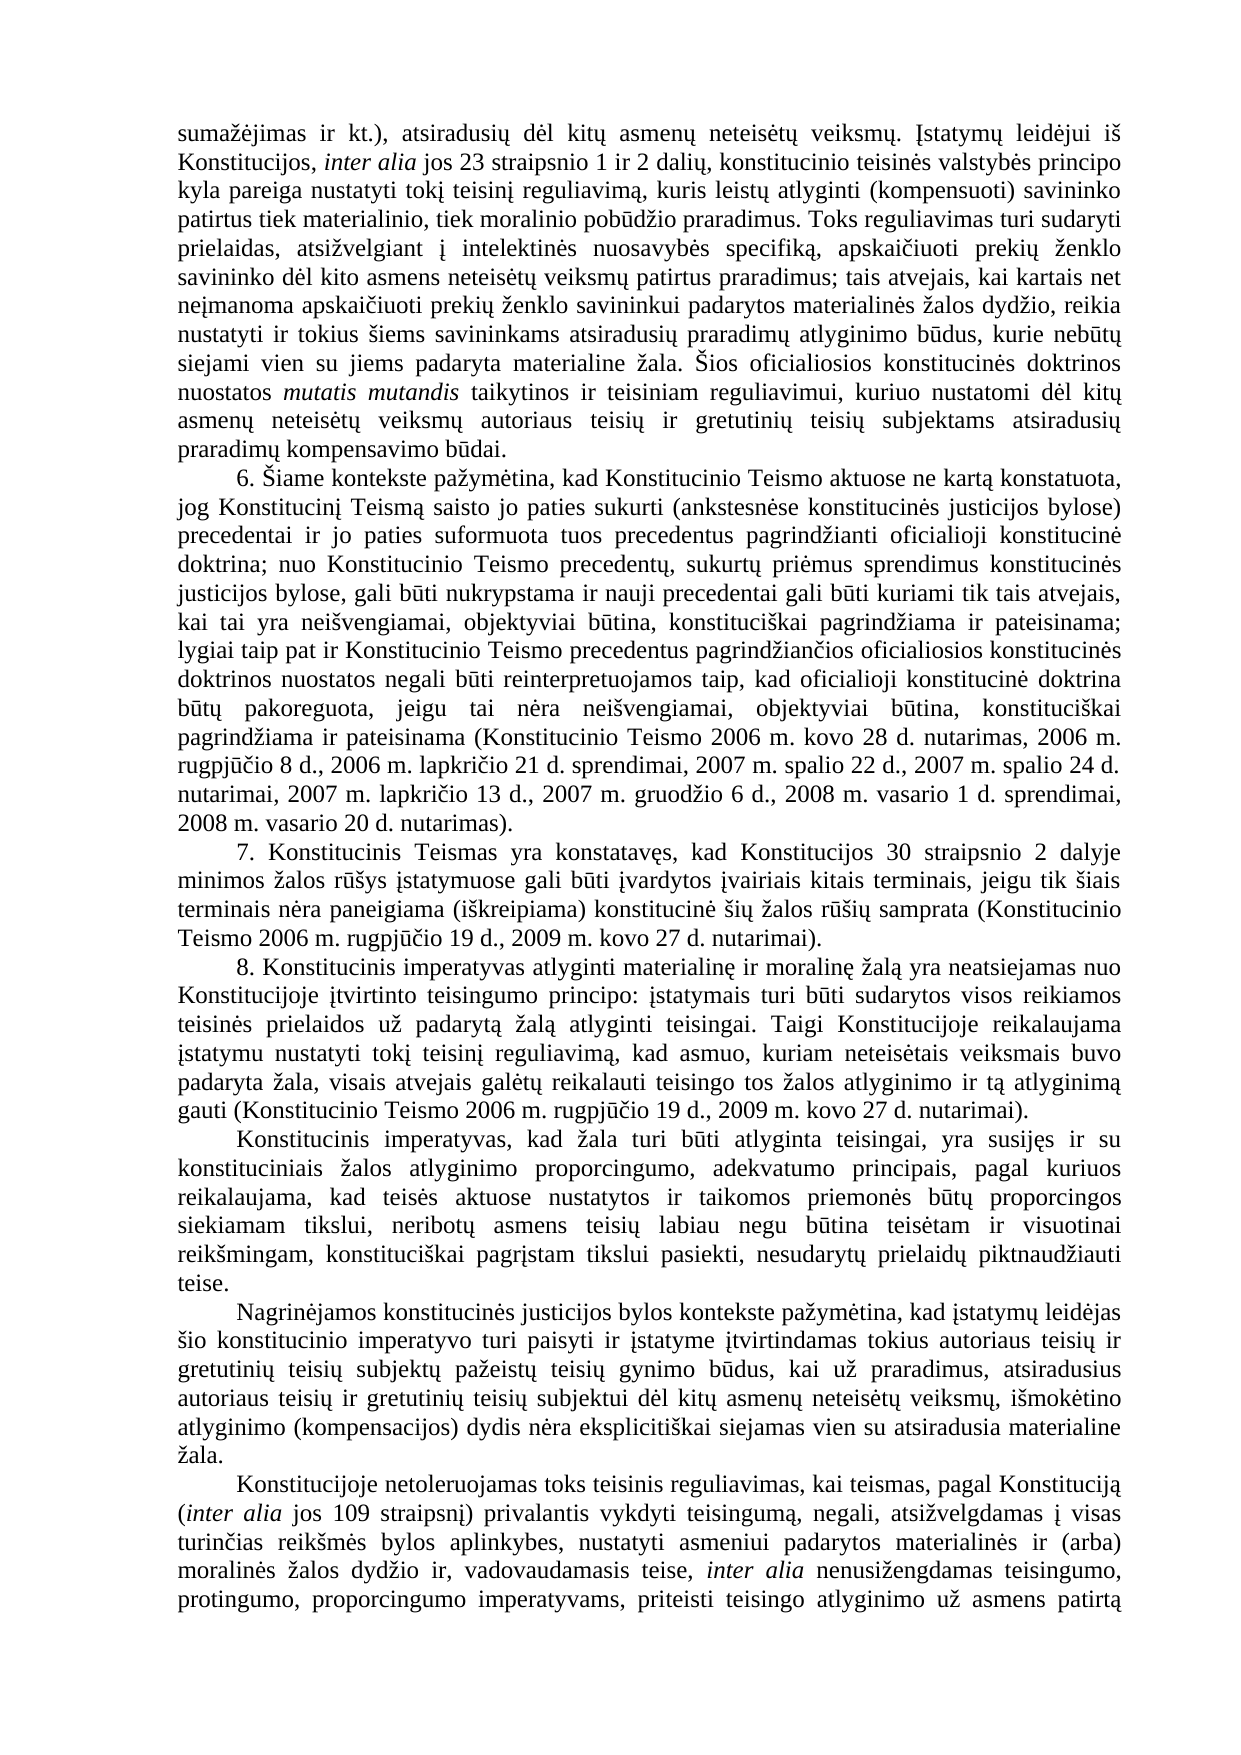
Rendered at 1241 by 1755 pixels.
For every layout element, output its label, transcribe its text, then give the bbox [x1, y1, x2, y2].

text Konstitucinis imperatyvas, kad žala turi būti atlyginta teisingai, yra susijęs ir su konstituciniais žalos atlyginimo proporcingumo, adekvatumo principais, pagal kuriuos reikalaujama, kad teisės aktuose nustatytos ir taikomos priemonės būtų proporcingos siekiamam tikslui, neribotų asmens teisių labiau negu būtina teisėtam ir visuotinai reikšmingam, konstituciškai pagrįstam tikslui pasiekti, nesudarytų prielaidų piktnaudžiauti teise. [177, 1124, 1122, 1297]
text Nagrinėjamos konstitucinės justicijos bylos kontekste pažymėtina, kad įstatymų leidėjas šio konstitucinio imperatyvo turi paisyti ir įstatyme įtvirtindamas tokius autoriaus teisių ir gretutinių teisių subjektų pažeistų teisių gynimo būdus, kai už praradimus, atsiradusius autoriaus teisių ir gretutinių teisių subjektui dėl kitų asmenų neteisėtų veiksmų, išmokėtino atlyginimo (kompensacijos) dydis nėra eksplicitiškai siejamas vien su atsiradusia materialine žala. [177, 1297, 1122, 1469]
text 8. Konstitucinis imperatyvas atlyginti materialinę ir moralinę žalą yra neatsiejamas nuo Konstitucijoje įtvirtinto teisingumo principo: įstatymais turi būti sudarytos visos reikiamos teisinės prielaidos už padarytą žalą atlyginti teisingai. Taigi Konstitucijoje reikalaujama įstatymu nustatyti tokį teisinį reguliavimą, kad asmuo, kuriam neteisėtais veiksmais buvo padaryta žala, visais atvejais galėtų reikalauti teisingo tos žalos atlyginimo ir tą atlyginimą gauti (Konstitucinio Teismo 2006 m. rugpjūčio 19 d., 2009 m. kovo 27 d. nutarimai). [177, 952, 1122, 1124]
text sumažėjimas ir kt.), atsiradusių dėl kitų asmenų neteisėtų veiksmų. Įstatymų leidėjui iš Konstitucijos, inter alia jos 23 straipsnio 1 ir 2 dalių, konstitucinio teisinės valstybės principo kyla pareiga nustatyti tokį teisinį reguliavimą, kuris leistų atlyginti (kompensuoti) savininko patirtus tiek materialinio, tiek moralinio pobūdžio praradimus. Toks reguliavimas turi sudaryti prielaidas, atsižvelgiant į intelektinės nuosavybės specifiką, apskaičiuoti prekių ženklo savininko dėl kito asmens neteisėtų veiksmų patirtus praradimus; tais atvejais, kai kartais net neįmanoma apskaičiuoti prekių ženklo savininkui padarytos materialinės žalos dydžio, reikia nustatyti ir tokius šiems savininkams atsiradusių praradimų atlyginimo būdus, kurie nebūtų siejami vien su jiems padaryta materialine žala. Šios oficialiosios konstitucinės doktrinos nuostatos mutatis mutandis taikytinos ir teisiniam reguliavimui, kuriuo nustatomi dėl kitų asmenų neteisėtų veiksmų autoriaus teisių ir gretutinių teisių subjektams atsiradusių praradimų kompensavimo būdai. [177, 118, 1122, 463]
text 7. Konstitucinis Teismas yra konstatavęs, kad Konstitucijos 30 straipsnio 2 dalyje minimos žalos rūšys įstatymuose gali būti įvardytos įvairiais kitais terminais, jeigu tik šiais terminais nėra paneigiama (iškreipiama) konstitucinė šių žalos rūšių samprata (Konstitucinio Teismo 2006 m. rugpjūčio 19 d., 2009 m. kovo 27 d. nutarimai). [177, 837, 1122, 952]
text 6. Šiame kontekste pažymėtina, kad Konstitucinio Teismo aktuose ne kartą konstatuota, jog Konstitucinį Teismą saisto jo paties sukurti (ankstesnėse konstitucinės justicijos bylose) precedentai ir jo paties suformuota tuos precedentus pagrindžianti oficialioji konstitucinė doktrina; nuo Konstitucinio Teismo precedentų, sukurtų priėmus sprendimus konstitucinės justicijos bylose, gali būti nukrypstama ir nauji precedentai gali būti kuriami tik tais atvejais, kai tai yra neišvengiamai, objektyviai būtina, konstituciškai pagrindžiama ir pateisinama; lygiai taip pat ir Konstitucinio Teismo precedentus pagrindžiančios oficialiosios konstitucinės doktrinos nuostatos negali būti reinterpretuojamos taip, kad oficialioji konstitucinė doktrina būtų pakoreguota, jeigu tai nėra neišvengiamai, objektyviai būtina, konstituciškai pagrindžiama ir pateisinama (Konstitucinio Teismo 2006 m. kovo 28 d. nutarimas, 2006 m. rugpjūčio 8 d., 2006 m. lapkričio 21 d. sprendimai, 2007 m. spalio 22 d., 2007 m. spalio 24 d. nutarimai, 2007 m. lapkričio 13 d., 2007 m. gruodžio 6 d., 2008 m. vasario 1 d. sprendimai, 2008 m. vasario 20 d. nutarimas). [177, 463, 1122, 837]
text Konstitucijoje netoleruojamas toks teisinis reguliavimas, kai teismas, pagal Konstituciją (inter alia jos 109 straipsnį) privalantis vykdyti teisingumą, negali, atsižvelgdamas į visas turinčias reikšmės bylos aplinkybes, nustatyti asmeniui padarytos materialinės ir (arba) moralinės žalos dydžio ir, vadovaudamasis teise, inter alia nenusižengdamas teisingumo, protingumo, proporcingumo imperatyvams, priteisti teisingo atlyginimo už asmens patirtą [177, 1469, 1122, 1613]
